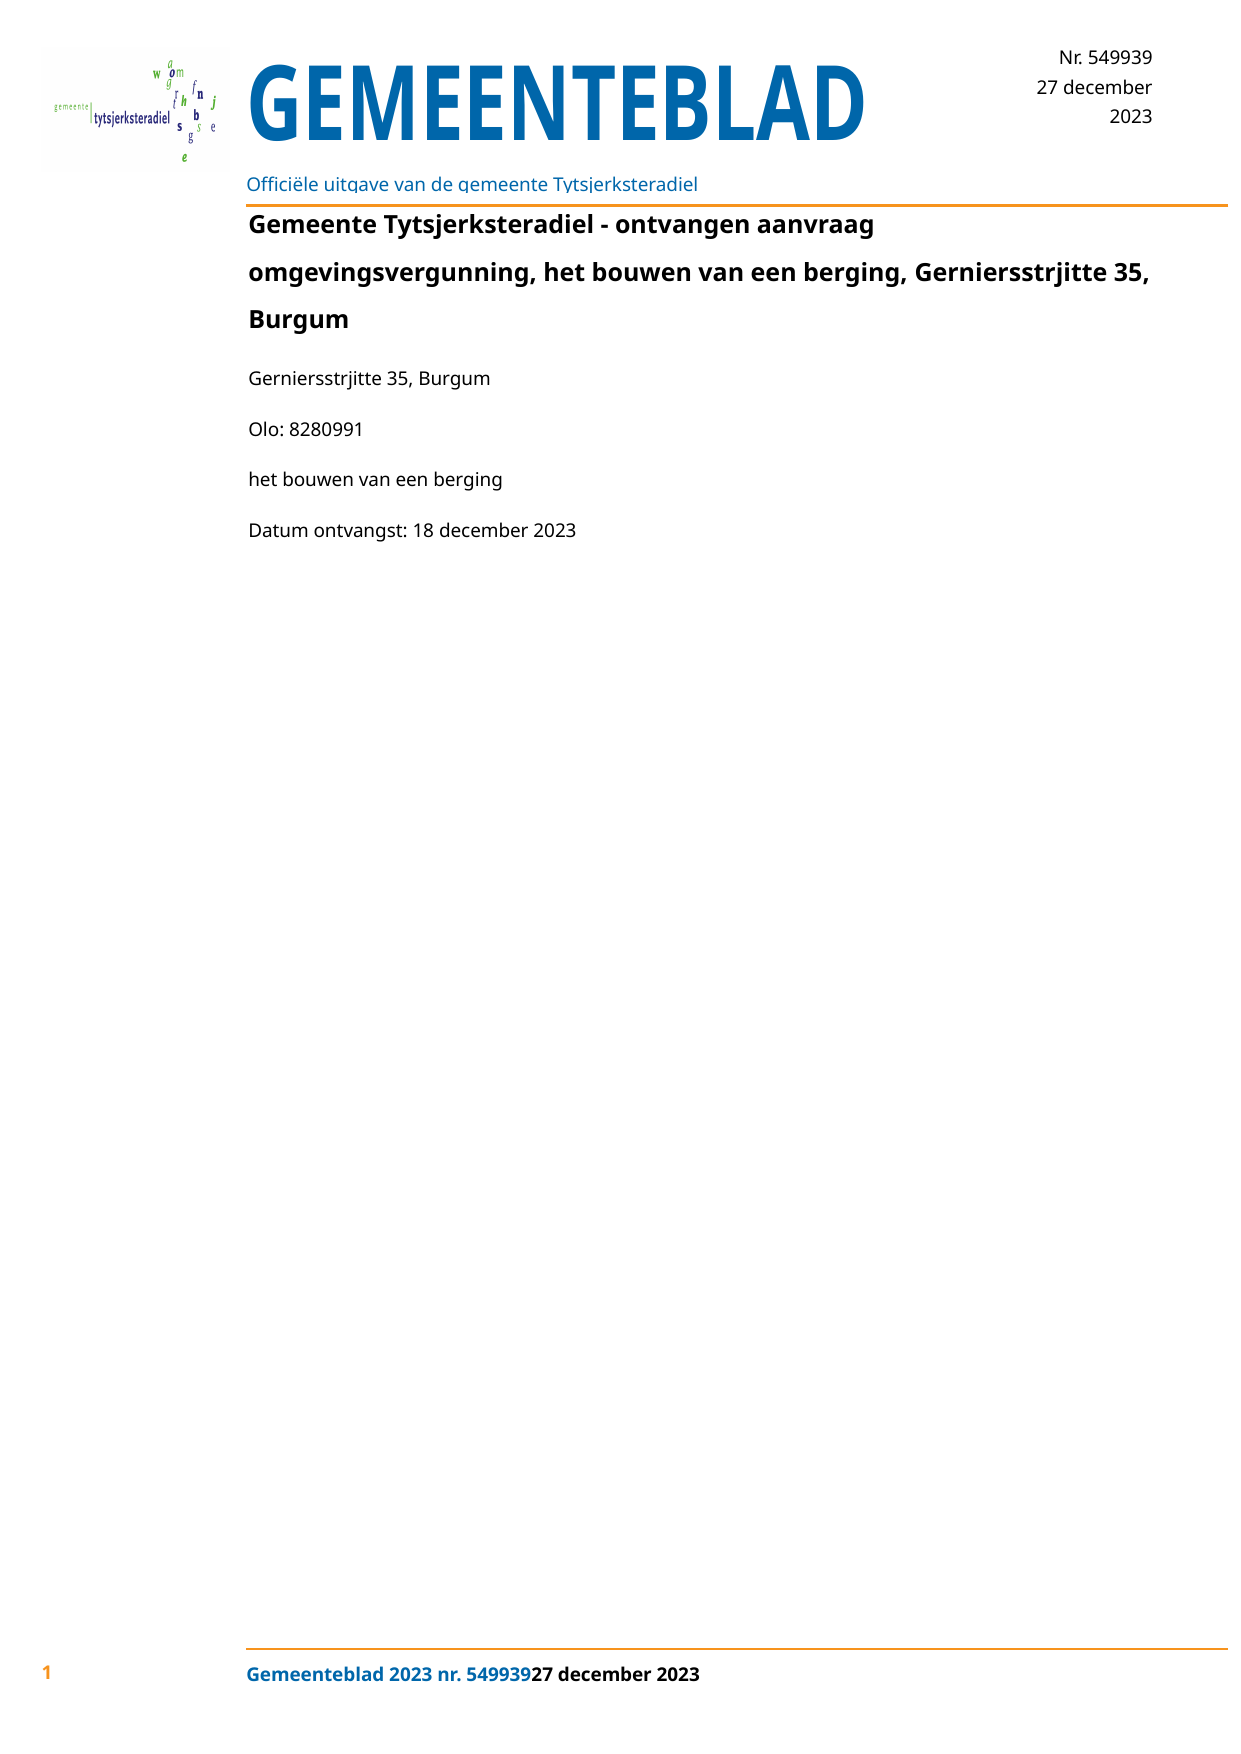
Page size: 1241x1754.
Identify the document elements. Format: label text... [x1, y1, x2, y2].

picture [41, 47, 231, 172]
text Gerniersstrjitte 35, Burgum [248, 366, 1152, 391]
text het bouwen van een berging [248, 466, 1152, 492]
text Gemeente Tytsjerksteradiel - ontvangen aanvraag omgevingsvergunning, het bouwen van een berging, Gerniersstrjitte 35, Burgum [248, 207, 1152, 336]
text Datum ontvangst: 18 december 2023 [248, 517, 1152, 542]
text Olo: 8280991 [248, 416, 1152, 442]
